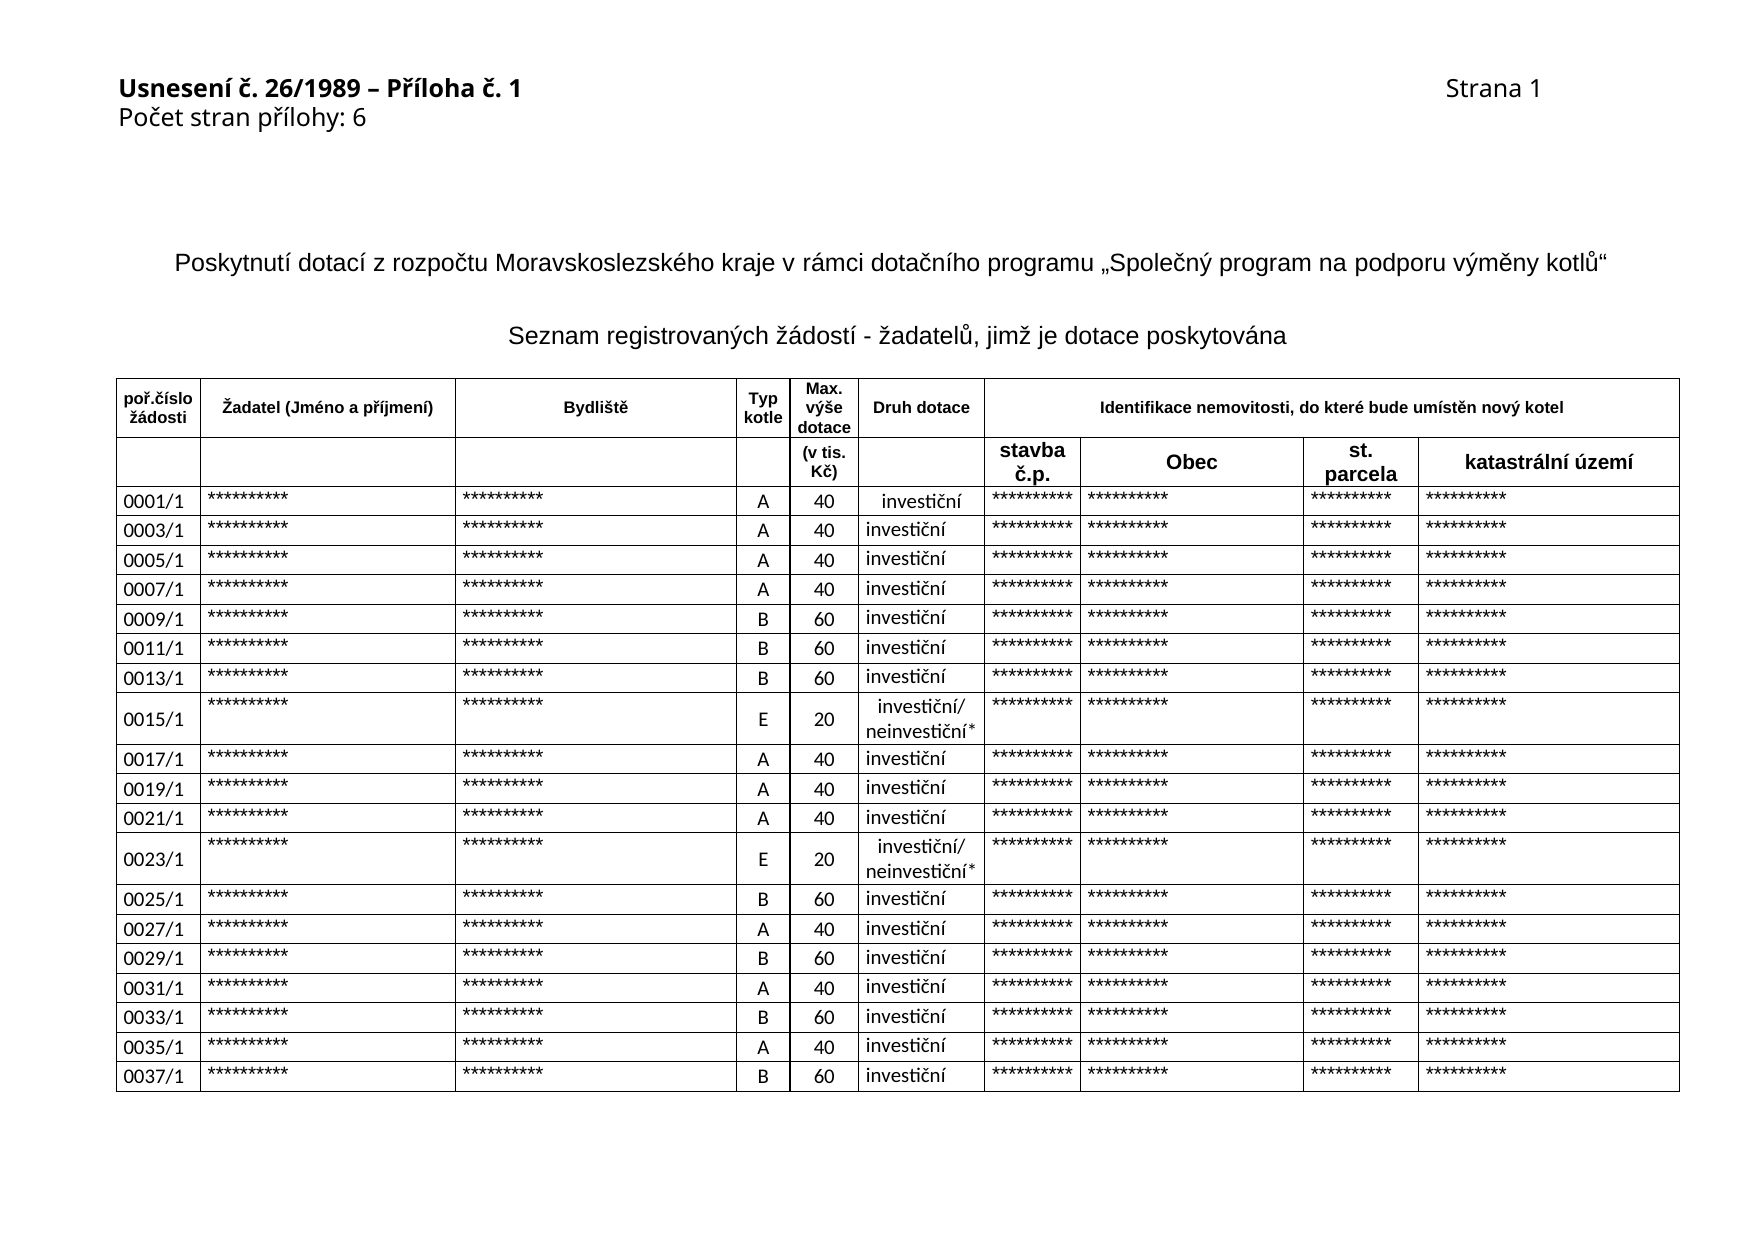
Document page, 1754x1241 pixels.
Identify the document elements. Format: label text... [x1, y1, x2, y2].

table_cell ********** [456, 944, 736, 973]
table_cell ********** [456, 1003, 736, 1032]
table_cell ********** [1304, 664, 1418, 692]
table_cell 60 [791, 885, 858, 914]
table_cell A [737, 915, 789, 943]
table_cell ********** [456, 575, 736, 603]
table_cell ********** [1419, 944, 1679, 973]
table_cell ********** [456, 605, 736, 633]
table_cell ********** [456, 804, 736, 832]
table_cell 60 [791, 1062, 858, 1091]
table_cell ********** [1419, 1062, 1679, 1091]
table_cell ********** [1304, 885, 1418, 914]
table_cell ********** [201, 605, 455, 633]
table_cell ********** [201, 1003, 455, 1032]
table_cell ********** [456, 1033, 736, 1061]
table_cell A [737, 774, 789, 803]
table_cell ********** [1081, 974, 1303, 1002]
table_cell 0007/1 [117, 575, 200, 603]
table_cell st. parcela [1304, 438, 1418, 486]
table_cell ********** [1304, 833, 1418, 884]
table_cell A [737, 575, 789, 603]
table_cell 20 [791, 833, 858, 884]
table_cell ********** [201, 915, 455, 943]
table_cell ********** [201, 664, 455, 692]
table_cell 60 [791, 605, 858, 633]
table_cell katastrální území [1419, 438, 1679, 486]
table_cell ********** [1081, 1033, 1303, 1061]
table_cell 60 [791, 944, 858, 973]
table_cell ********** [1304, 1062, 1418, 1091]
table_cell 0003/1 [117, 516, 200, 544]
table_cell 40 [791, 804, 858, 832]
table_cell ********** [985, 1062, 1080, 1091]
table_cell 0009/1 [117, 605, 200, 633]
table_cell [859, 438, 984, 486]
table_cell ********** [1304, 804, 1418, 832]
table_cell 0005/1 [117, 546, 200, 574]
table_cell ********** [985, 1033, 1080, 1061]
table_cell investiční [859, 634, 984, 662]
table_cell investiční/ neinvestiční* [859, 833, 984, 884]
table_cell ********** [201, 575, 455, 603]
table_cell 0015/1 [117, 693, 200, 744]
table_cell ********** [1081, 833, 1303, 884]
table_cell 0033/1 [117, 1003, 200, 1032]
table_cell ********** [1419, 575, 1679, 603]
table_cell ********** [456, 546, 736, 574]
table_cell ********** [1081, 546, 1303, 574]
table_cell investiční [859, 944, 984, 973]
table_cell ********** [1304, 546, 1418, 574]
table_cell ********** [985, 974, 1080, 1002]
table_cell ********** [201, 774, 455, 803]
table_cell 0027/1 [117, 915, 200, 943]
table_cell ********** [201, 516, 455, 544]
table_cell 0011/1 [117, 634, 200, 662]
table_cell ********** [1419, 774, 1679, 803]
table_cell investiční [859, 516, 984, 544]
table_cell ********** [201, 693, 455, 744]
table_cell A [737, 745, 789, 773]
table_cell 0019/1 [117, 774, 200, 803]
table_header Max. výše dotace [791, 379, 858, 437]
table_cell ********** [985, 605, 1080, 633]
table_cell ********** [201, 833, 455, 884]
table_cell ********** [1081, 774, 1303, 803]
table_cell ********** [456, 915, 736, 943]
table_cell ********** [456, 664, 736, 692]
table_cell ********** [1081, 1062, 1303, 1091]
table_cell 0029/1 [117, 944, 200, 973]
table_cell ********** [1304, 1033, 1418, 1061]
table_cell ********** [456, 634, 736, 662]
table_cell [117, 438, 200, 486]
table_cell ********** [1081, 487, 1303, 515]
table_header poř.číslo žádosti [117, 379, 200, 437]
table_cell ********** [1419, 833, 1679, 884]
table_cell ********** [1419, 885, 1679, 914]
table_cell 60 [791, 634, 858, 662]
table_cell ********** [1419, 487, 1679, 515]
table_cell ********** [1304, 693, 1418, 744]
table_cell ********** [1081, 944, 1303, 973]
table_cell ********** [1081, 745, 1303, 773]
table_cell ********** [1419, 516, 1679, 544]
table_cell 40 [791, 1033, 858, 1061]
table_cell ********** [1304, 605, 1418, 633]
table_cell A [737, 516, 789, 544]
table_cell E [737, 833, 789, 884]
table_cell investiční [859, 915, 984, 943]
table_cell B [737, 664, 789, 692]
table_cell ********** [1419, 605, 1679, 633]
table_cell 0001/1 [117, 487, 200, 515]
table_cell 40 [791, 575, 858, 603]
table_cell B [737, 605, 789, 633]
table_cell ********** [985, 745, 1080, 773]
table_cell 20 [791, 693, 858, 744]
table_cell ********** [1304, 516, 1418, 544]
table_cell ********** [1304, 915, 1418, 943]
table_cell ********** [456, 885, 736, 914]
table_cell ********** [1419, 546, 1679, 574]
table_cell ********** [1419, 974, 1679, 1002]
table_cell ********** [985, 1003, 1080, 1032]
table_cell ********** [456, 487, 736, 515]
table_cell 0017/1 [117, 745, 200, 773]
table_cell 0023/1 [117, 833, 200, 884]
table_cell ********** [985, 546, 1080, 574]
table_cell A [737, 487, 789, 515]
table_cell [456, 438, 736, 486]
table_header Druh dotace [859, 379, 984, 437]
table_cell ********** [201, 804, 455, 832]
table_cell 0025/1 [117, 885, 200, 914]
table_cell ********** [1419, 745, 1679, 773]
table_cell 0035/1 [117, 1033, 200, 1061]
table_cell ********** [985, 885, 1080, 914]
table_cell ********** [201, 634, 455, 662]
table_cell ********** [1419, 634, 1679, 662]
table_cell ********** [1304, 774, 1418, 803]
table_cell ********** [985, 804, 1080, 832]
table_cell ********** [1419, 1003, 1679, 1032]
table_cell ********** [1419, 693, 1679, 744]
table_cell ********** [1419, 915, 1679, 943]
table_cell ********** [1304, 487, 1418, 515]
table_header Žadatel (Jméno a příjmení) [201, 379, 455, 437]
table_cell ********** [985, 634, 1080, 662]
table_cell ********** [201, 1062, 455, 1091]
table_cell 0013/1 [117, 664, 200, 692]
table_cell ********** [1419, 1033, 1679, 1061]
table_cell ********** [1419, 664, 1679, 692]
table_cell 40 [791, 745, 858, 773]
table_cell ********** [456, 774, 736, 803]
table_cell B [737, 1003, 789, 1032]
table_cell 0037/1 [117, 1062, 200, 1091]
table_cell ********** [1304, 1003, 1418, 1032]
table_cell ********** [201, 745, 455, 773]
table_cell ********** [1304, 944, 1418, 973]
table_cell ********** [1081, 516, 1303, 544]
table_cell ********** [201, 974, 455, 1002]
table_cell ********** [1304, 974, 1418, 1002]
table_cell B [737, 634, 789, 662]
table_cell ********** [1304, 634, 1418, 662]
table_header Identifikace nemovitosti, do které bude umístěn nový kotel [985, 379, 1679, 437]
table_cell ********** [456, 745, 736, 773]
table_cell ********** [1081, 915, 1303, 943]
table_cell ********** [1081, 693, 1303, 744]
table_cell 40 [791, 487, 858, 515]
table_cell 0021/1 [117, 804, 200, 832]
table_cell ********** [456, 974, 736, 1002]
table_cell investiční [859, 974, 984, 1002]
table_cell ********** [985, 774, 1080, 803]
table_cell ********** [1081, 885, 1303, 914]
table_cell stavba č.p. [985, 438, 1080, 486]
table_cell ********** [201, 944, 455, 973]
table_cell investiční [859, 664, 984, 692]
table_cell B [737, 885, 789, 914]
table_cell 40 [791, 516, 858, 544]
table_cell 40 [791, 915, 858, 943]
table_cell B [737, 1062, 789, 1091]
table_cell ********** [1081, 804, 1303, 832]
table_cell B [737, 944, 789, 973]
table_cell Seznam registrovaných žádostí - žadatelů, jimž je dotace poskytována [117, 306, 1679, 349]
table_cell ********** [985, 915, 1080, 943]
table_cell 0031/1 [117, 974, 200, 1002]
table_cell 40 [791, 974, 858, 1002]
table_cell ********** [985, 664, 1080, 692]
table_cell [201, 438, 455, 486]
table_cell investiční [859, 745, 984, 773]
table_cell investiční [859, 605, 984, 633]
table_cell ********** [985, 944, 1080, 973]
table_cell ********** [985, 833, 1080, 884]
table_cell ********** [456, 833, 736, 884]
table_cell ********** [1081, 634, 1303, 662]
table_cell ********** [201, 1033, 455, 1061]
table_cell ********** [456, 693, 736, 744]
table_cell ********** [1081, 575, 1303, 603]
table_cell ********** [985, 693, 1080, 744]
table_cell ********** [985, 575, 1080, 603]
table_cell 60 [791, 664, 858, 692]
table_cell ********** [201, 885, 455, 914]
table_cell 40 [791, 774, 858, 803]
table_header Typ kotle [737, 379, 789, 437]
table_cell investiční [859, 1033, 984, 1061]
table_cell ********** [1081, 1003, 1303, 1032]
table_cell E [737, 693, 789, 744]
table_cell ********** [201, 487, 455, 515]
table_cell A [737, 546, 789, 574]
table_cell investiční [859, 885, 984, 914]
table_cell investiční [859, 1062, 984, 1091]
table_cell Obec [1081, 438, 1303, 486]
table_cell ********** [1304, 575, 1418, 603]
table_cell A [737, 804, 789, 832]
table_cell investiční [859, 575, 984, 603]
table_cell 60 [791, 1003, 858, 1032]
table_cell investiční [859, 487, 984, 515]
table_cell 40 [791, 546, 858, 574]
table_cell investiční [859, 1003, 984, 1032]
table_cell ********** [1081, 664, 1303, 692]
table_cell investiční [859, 774, 984, 803]
table_cell (v tis. Kč) [791, 438, 858, 486]
table_cell ********** [985, 516, 1080, 544]
table_cell A [737, 1033, 789, 1061]
table_cell ********** [1304, 745, 1418, 773]
table_cell ********** [201, 546, 455, 574]
table_cell investiční [859, 546, 984, 574]
table_cell [737, 438, 789, 486]
table_cell ********** [456, 516, 736, 544]
table_cell ********** [1081, 605, 1303, 633]
table_cell ********** [456, 1062, 736, 1091]
table_cell investiční [859, 804, 984, 832]
table_header Poskytnutí dotací z rozpočtu Moravskoslezského kraje v rámci dotačního programu „Společný program na podporu výměny kotlů“ [117, 190, 1679, 306]
table_cell investiční/ neinvestiční* [859, 693, 984, 744]
table_cell ********** [1419, 804, 1679, 832]
table_header Bydliště [456, 379, 736, 437]
table_cell A [737, 974, 789, 1002]
table_cell ********** [985, 487, 1080, 515]
